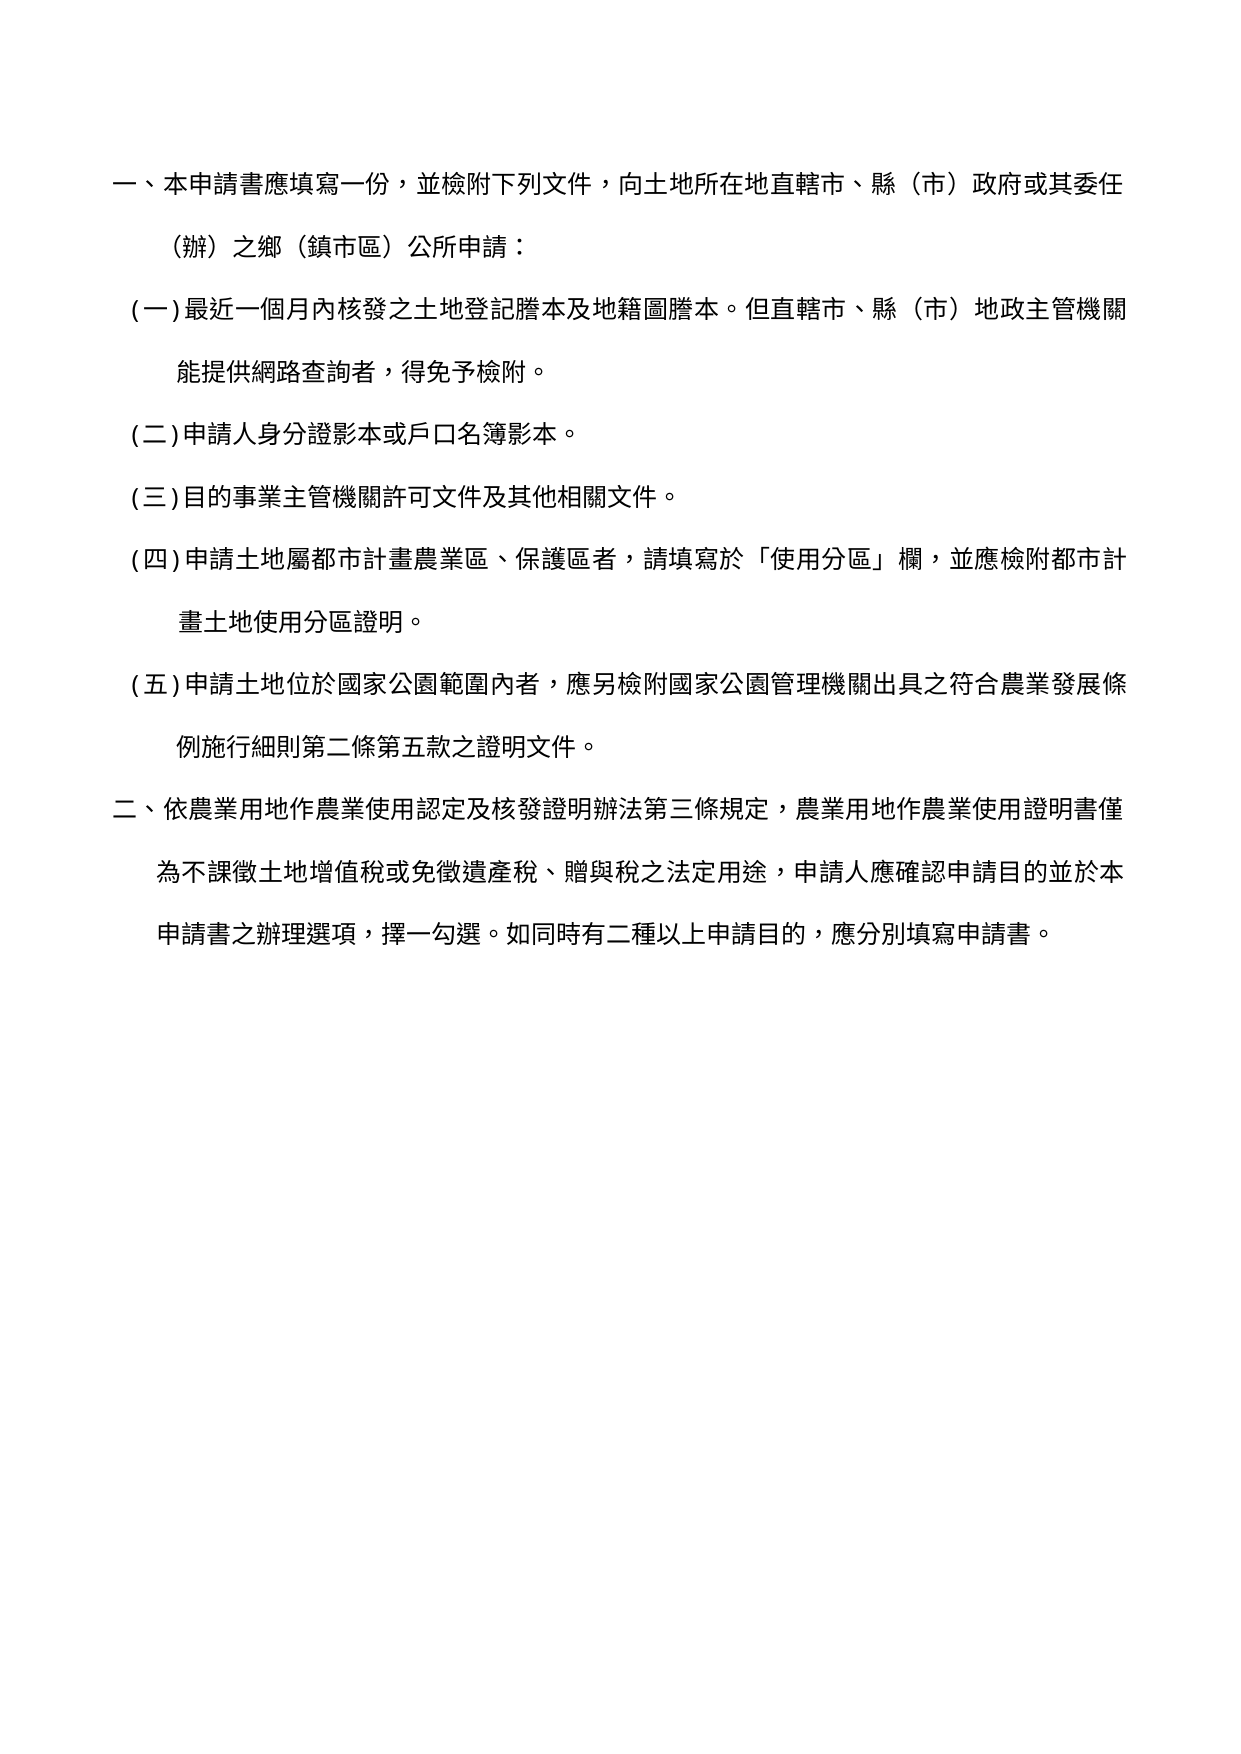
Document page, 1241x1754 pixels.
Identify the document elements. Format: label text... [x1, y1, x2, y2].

text 二、依農業用地作農業使用認定及核發證明辦法第三條規定，農業用地作農業使用證明書僅為不課徵土地增值稅或免徵遺產稅、贈與稅之法定用途，申請人應確認申請目的並於本申請書之辦理選項，擇一勾選。如同時有二種以上申請目的，應分別填寫申請書。 [112, 766, 1128, 954]
text (三)目的事業主管機關許可文件及其他相關文件。 [112, 454, 1128, 516]
text (五)申請土地位於國家公園範圍內者，應另檢附國家公園管理機關出具之符合農業發展條例施行細則第二條第五款之證明文件。 [127, 641, 1128, 766]
text (二)申請人身分證影本或戶口名簿影本。 [112, 391, 1128, 454]
text 一、本申請書應填寫一份，並檢附下列文件，向土地所在地直轄市、縣（市）政府或其委任（辦）之鄉（鎮市區）公所申請： [112, 141, 1128, 266]
text (四)申請土地屬都市計畫農業區、保護區者，請填寫於「使用分區」欄，並應檢附都市計畫土地使用分區證明。 [127, 516, 1128, 641]
text (一)最近一個月內核發之土地登記謄本及地籍圖謄本。但直轄市、縣（市）地政主管機關能提供網路查詢者，得免予檢附。 [127, 266, 1128, 391]
